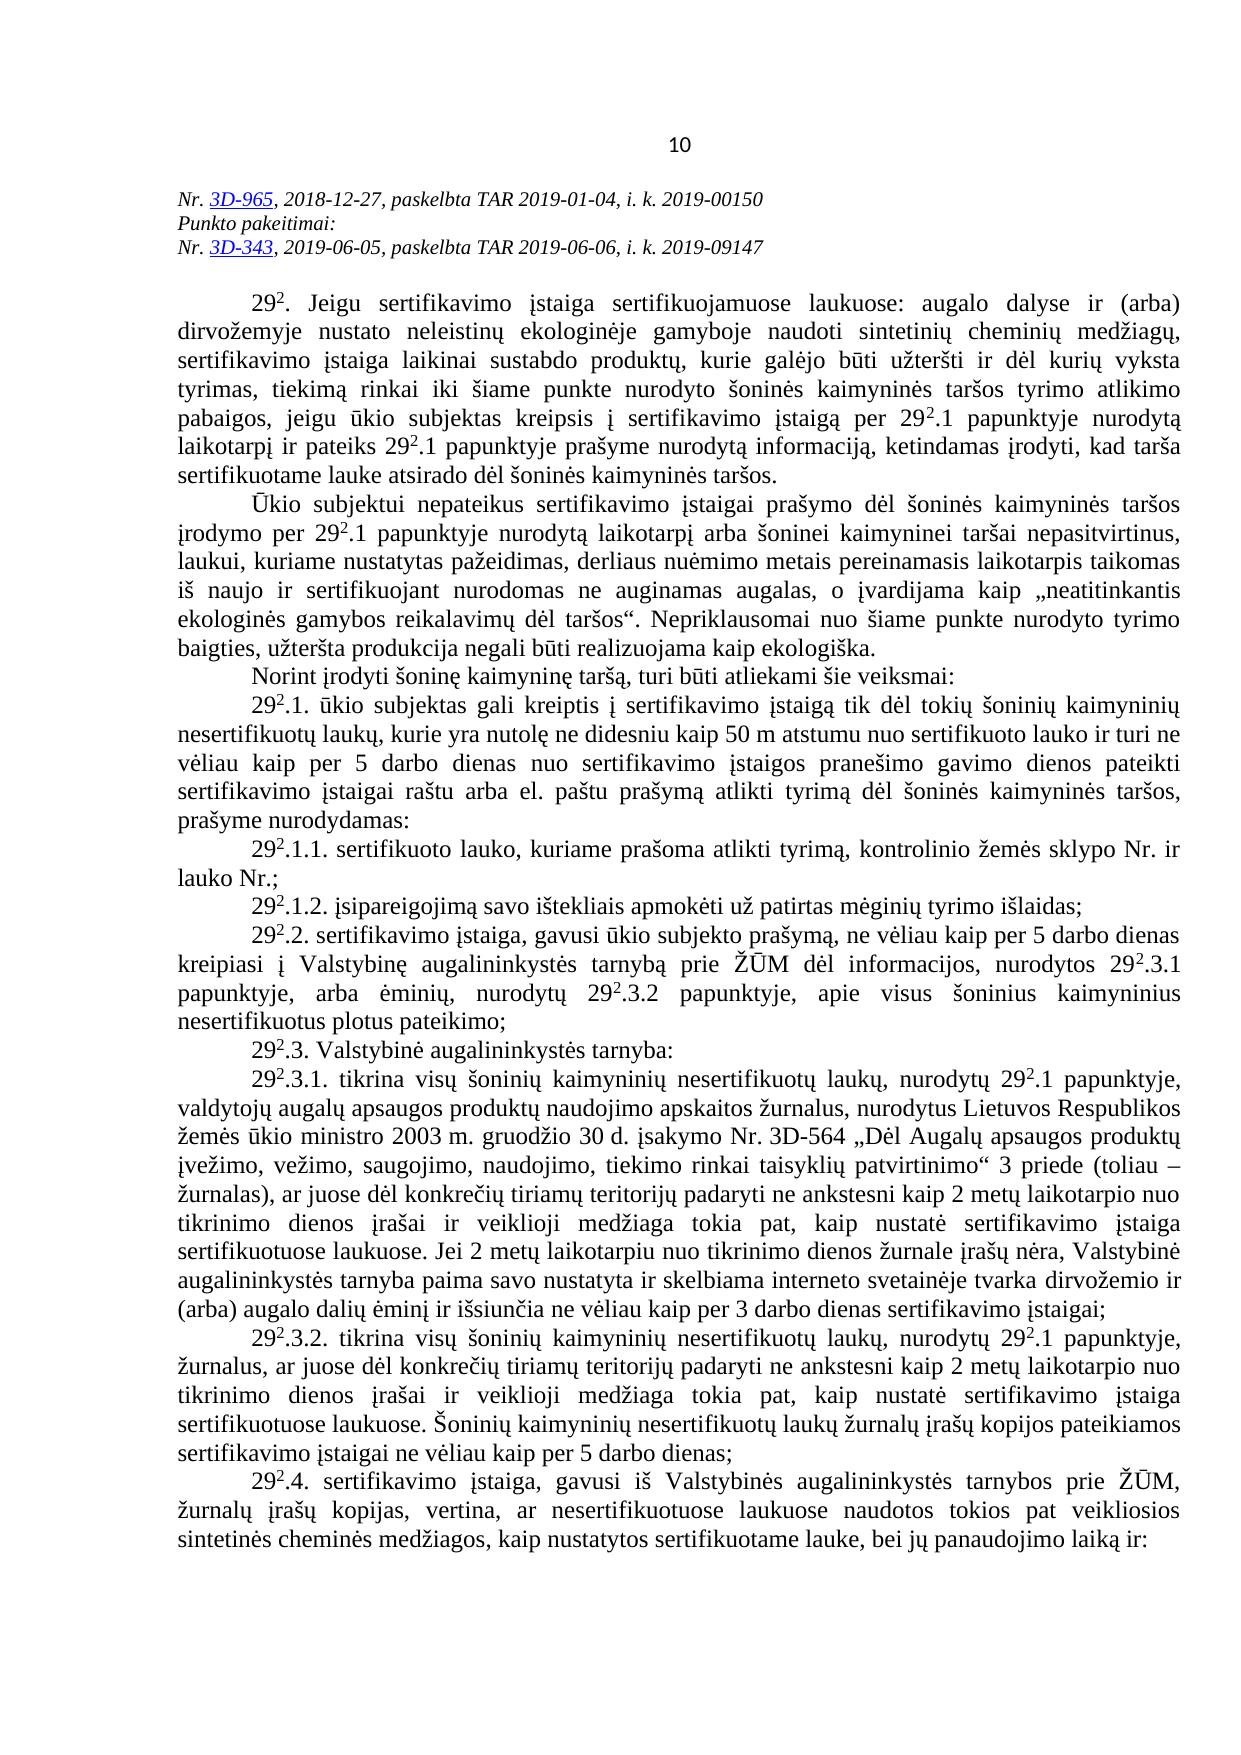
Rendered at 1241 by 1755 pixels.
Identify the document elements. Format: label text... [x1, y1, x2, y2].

text 292.1.1. sertifikuoto lauko, kuriame prašoma atlikti tyrimą, kontrolinio žemės sklypo Nr. ir lauko Nr.; [177, 834, 1181, 891]
text 292.2. sertifikavimo įstaiga, gavusi ūkio subjekto prašymą, ne vėliau kaip per 5 darbo dienas kreipiasi į Valstybinę augalininkystės tarnybą prie ŽŪM dėl informacijos, nurodytos 292.3.1 papunktyje, arba ėminių, nurodytų 292.3.2 papunktyje, apie visus šoninius kaimyninius nesertifikuotus plotus pateikimo; [177, 920, 1181, 1035]
text Ūkio subjektui nepateikus sertifikavimo įstaigai prašymo dėl šoninės kaimyninės taršos įrodymo per 292.1 papunktyje nurodytą laikotarpį arba šoninei kaimyninei taršai nepasitvirtinus, laukui, kuriame nustatytas pažeidimas, derliaus nuėmimo metais pereinamasis laikotarpis taikomas iš naujo ir sertifikuojant nurodomas ne auginamas augalas, o įvardijama kaip „neatitinkantis ekologinės gamybos reikalavimų dėl taršos“. Nepriklausomai nuo šiame punkte nurodyto tyrimo baigties, užteršta produkcija negali būti realizuojama kaip ekologiška. [177, 489, 1181, 661]
text 292.3.2. tikrina visų šoninių kaimyninių nesertifikuotų laukų, nurodytų 292.1 papunktyje, žurnalus, ar juose dėl konkrečių tiriamų teritorijų padaryti ne ankstesni kaip 2 metų laikotarpio nuo tikrinimo dienos įrašai ir veiklioji medžiaga tokia pat, kaip nustatė sertifikavimo įstaiga sertifikuotuose laukuose. Šoninių kaimyninių nesertifikuotų laukų žurnalų įrašų kopijos pateikiamos sertifikavimo įstaigai ne vėliau kaip per 5 darbo dienas; [177, 1323, 1181, 1466]
text 292.3.1. tikrina visų šoninių kaimyninių nesertifikuotų laukų, nurodytų 292.1 papunktyje, valdytojų augalų apsaugos produktų naudojimo apskaitos žurnalus, nurodytus Lietuvos Respublikos žemės ūkio ministro 2003 m. gruodžio 30 d. įsakymo Nr. 3D-564 „Dėl Augalų apsaugos produktų įvežimo, vežimo, saugojimo, naudojimo, tiekimo rinkai taisyklių patvirtinimo“ 3 priede (toliau – žurnalas), ar juose dėl konkrečių tiriamų teritorijų padaryti ne ankstesni kaip 2 metų laikotarpio nuo tikrinimo dienos įrašai ir veiklioji medžiaga tokia pat, kaip nustatė sertifikavimo įstaiga sertifikuotuose laukuose. Jei 2 metų laikotarpiu nuo tikrinimo dienos žurnale įrašų nėra, Valstybinė augalininkystės tarnyba paima savo nustatyta ir skelbiama interneto svetainėje tvarka dirvožemio ir (arba) augalo dalių ėminį ir išsiunčia ne vėliau kaip per 3 darbo dienas sertifikavimo įstaigai; [177, 1064, 1181, 1323]
text 292.3. Valstybinė augalininkystės tarnyba: [177, 1035, 1181, 1064]
text 292.1.2. įsipareigojimą savo ištekliais apmokėti už patirtas mėginių tyrimo išlaidas; [177, 891, 1181, 920]
text Norint įrodyti šoninę kaimyninę taršą, turi būti atliekami šie veiksmai: [177, 661, 1181, 690]
text Nr. 3D-965, 2018-12-27, paskelbta TAR 2019-01-04, i. k. 2019-00150 [177, 187, 1181, 211]
text 292.1. ūkio subjektas gali kreiptis į sertifikavimo įstaigą tik dėl tokių šoninių kaimyninių nesertifikuotų laukų, kurie yra nutolę ne didesniu kaip 50 m atstumu nuo sertifikuoto lauko ir turi ne vėliau kaip per 5 darbo dienas nuo sertifikavimo įstaigos pranešimo gavimo dienos pateikti sertifikavimo įstaigai raštu arba el. paštu prašymą atlikti tyrimą dėl šoninės kaimyninės taršos, prašyme nurodydamas: [177, 690, 1181, 834]
text 292.4. sertifikavimo įstaiga, gavusi iš Valstybinės augalininkystės tarnybos prie ŽŪM, žurnalų įrašų kopijas, vertina, ar nesertifikuotuose laukuose naudotos tokios pat veikliosios sintetinės cheminės medžiagos, kaip nustatytos sertifikuotame lauke, bei jų panaudojimo laiką ir: [177, 1466, 1181, 1553]
text 292. Jeigu sertifikavimo įstaiga sertifikuojamuose laukuose: augalo dalyse ir (arba) dirvožemyje nustato neleistinų ekologinėje gamyboje naudoti sintetinių cheminių medžiagų, sertifikavimo įstaiga laikinai sustabdo produktų, kurie galėjo būti užteršti ir dėl kurių vyksta tyrimas, tiekimą rinkai iki šiame punkte nurodyto šoninės kaimyninės taršos tyrimo atlikimo pabaigos, jeigu ūkio subjektas kreipsis į sertifikavimo įstaigą per 292.1 papunktyje nurodytą laikotarpį ir pateiks 292.1 papunktyje prašyme nurodytą informaciją, ketindamas įrodyti, kad tarša sertifikuotame lauke atsirado dėl šoninės kaimyninės taršos. [177, 288, 1181, 489]
text Punkto pakeitimai: [177, 211, 1181, 235]
text Nr. 3D-343, 2019-06-05, paskelbta TAR 2019-06-06, i. k. 2019-09147 [177, 235, 1181, 259]
